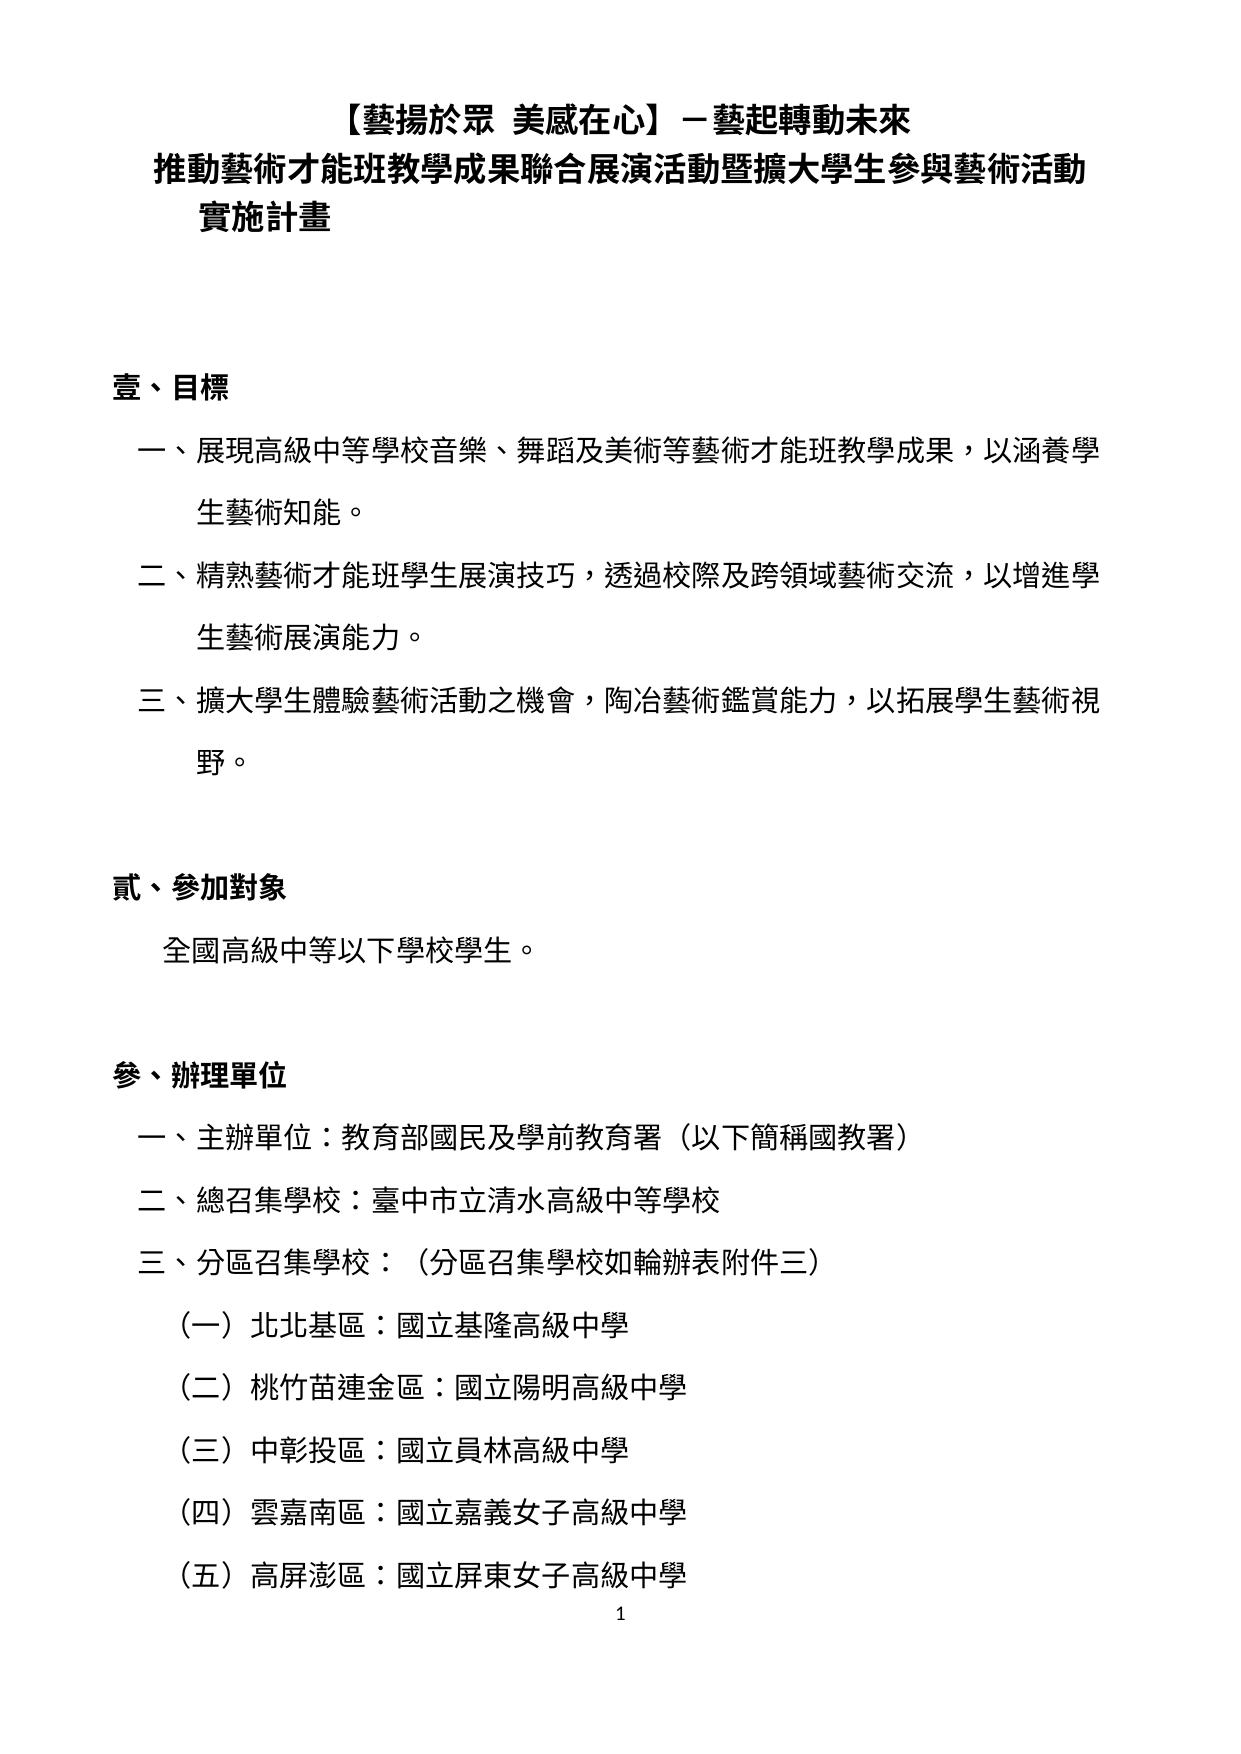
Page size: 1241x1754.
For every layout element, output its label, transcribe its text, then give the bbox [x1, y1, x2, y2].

text 【藝揚於眾 美感在心】－藝起轉動未來 [112, 94, 1128, 142]
text 一、主辦單位：教育部國民及學前教育署（以下簡稱國教署） [137, 1094, 1128, 1157]
text 全國高級中等以下學校學生。 [162, 907, 1128, 969]
text 三、擴大學生體驗藝術活動之機會，陶冶藝術鑑賞能力，以拓展學生藝術視野。 [137, 657, 1128, 782]
text （二）桃竹苗連金區：國立陽明高級中學 [162, 1344, 1128, 1407]
text （一）北北基區：國立基隆高級中學 [162, 1282, 1128, 1344]
text （三）中彰投區：國立員林高級中學 [162, 1407, 1128, 1469]
text 參、辦理單位 [112, 1032, 1128, 1094]
text （五）高屏澎區：國立屏東女子高級中學 [162, 1532, 1128, 1594]
text 實施計畫 [112, 191, 1128, 239]
text （四）雲嘉南區：國立嘉義女子高級中學 [162, 1469, 1128, 1532]
text 二、總召集學校：臺中市立清水高級中等學校 [137, 1157, 1128, 1219]
text 一、展現高級中等學校音樂、舞蹈及美術等藝術才能班教學成果，以涵養學生藝術知能。 [137, 407, 1128, 532]
text 推動藝術才能班教學成果聯合展演活動暨擴大學生參與藝術活動 [112, 142, 1128, 191]
text 二、精熟藝術才能班學生展演技巧，透過校際及跨領域藝術交流，以增進學生藝術展演能力。 [137, 532, 1128, 657]
text 壹、目標 [112, 344, 1128, 407]
text 貳、參加對象 [112, 844, 1128, 907]
text 三、分區召集學校：（分區召集學校如輪辦表附件三） [137, 1219, 1128, 1282]
